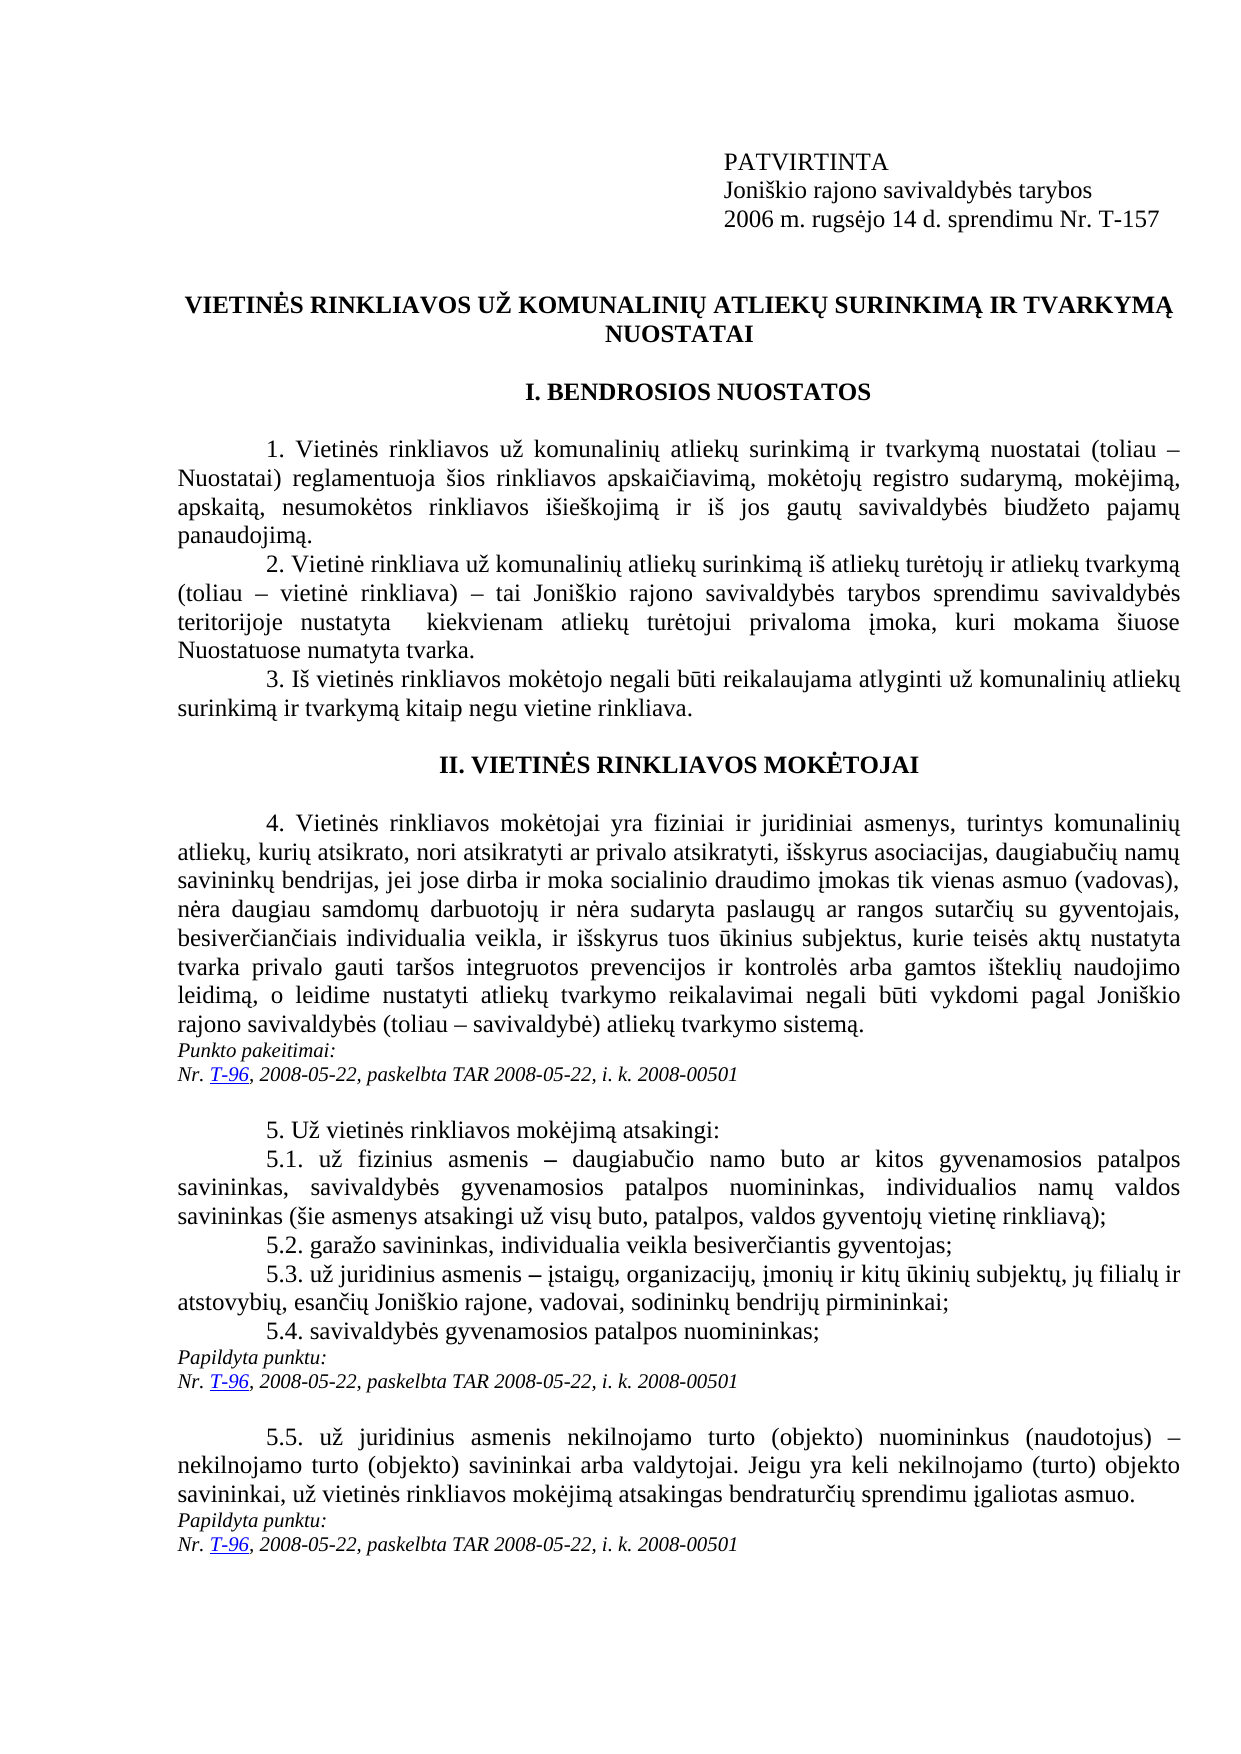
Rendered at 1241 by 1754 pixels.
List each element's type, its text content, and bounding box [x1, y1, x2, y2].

text Papildyta punktu: [177, 1345, 1181, 1369]
text 5. Už vietinės rinkliavos mokėjimą atsakingi: [177, 1115, 1181, 1144]
text 5.5. už juridinius asmenis nekilnojamo turto (objekto) nuomininkus (naudotojus) – nekilnojamo turto (objekto) savininkai arba valdytojai. Jeigu yra keli nekilnojamo (turto) objekto savininkai, už vietinės rinkliavos mokėjimą atsakingas bendraturčių sprendimu įgaliotas asmuo. [177, 1422, 1181, 1508]
text Joniškio rajono savivaldybės tarybos [723, 176, 1181, 204]
text Nr. T-96, 2008-05-22, paskelbta TAR 2008-05-22, i. k. 2008-00501 [177, 1532, 1181, 1556]
text 5.2. garažo savininkas, individualia veikla besiverčiantis gyventojas; [177, 1230, 1181, 1259]
text Nr. T-96, 2008-05-22, paskelbta TAR 2008-05-22, i. k. 2008-00501 [177, 1062, 1181, 1086]
text Punkto pakeitimai: [177, 1038, 1181, 1062]
text 4. Vietinės rinkliavos mokėtojai yra fiziniai ir juridiniai asmenys, turintys komunalinių atliekų, kurių atsikrato, nori atsikratyti ar privalo atsikratyti, išskyrus asociacijas, daugiabučių namų savininkų bendrijas, jei jose dirba ir moka socialinio draudimo įmokas tik vienas asmuo (vadovas), nėra daugiau samdomų darbuotojų ir nėra sudaryta paslaugų ar rangos sutarčių su gyventojais, besiverčiančiais individualia veikla, ir išskyrus tuos ūkinius subjektus, kurie teisės aktų nustatyta tvarka privalo gauti taršos integruotos prevencijos ir kontrolės arba gamtos išteklių naudojimo leidimą, o leidime nustatyti atliekų tvarkymo reikalavimai negali būti vykdomi pagal Joniškio rajono savivaldybės (toliau – savivaldybė) atliekų tvarkymo sistemą. [177, 808, 1181, 1038]
text Nr. T-96, 2008-05-22, paskelbta TAR 2008-05-22, i. k. 2008-00501 [177, 1369, 1181, 1393]
text Vietinės rinkliavos už komunalinių atliekų surinkimĄ ir tvarkymą nuostatai [177, 291, 1181, 348]
text 3. Iš vietinės rinkliavos mokėtojo negali būti reikalaujama atlyginti už komunalinių atliekų surinkimą ir tvarkymą kitaip negu vietine rinkliava. [177, 664, 1181, 722]
text 1. Vietinės rinkliavos už komunalinių atliekų surinkimą ir tvarkymą nuostatai (toliau – Nuostatai) reglamentuoja šios rinkliavos apskaičiavimą, mokėtojų registro sudarymą, mokėjimą, apskaitą, nesumokėtos rinkliavos išieškojimą ir iš jos gautų savivaldybės biudžeto pajamų panaudojimą. [177, 434, 1181, 549]
text 5.1. už fizinius asmenis – daugiabučio namo buto ar kitos gyvenamosios patalpos savininkas, savivaldybės gyvenamosios patalpos nuomininkas, individualios namų valdos savininkas (šie asmenys atsakingi už visų buto, patalpos, valdos gyventojų vietinę rinkliavą); [177, 1144, 1181, 1230]
text 2006 m. rugsėjo 14 d. sprendimu Nr. T-157 [723, 204, 1181, 233]
text PATVIRTINTA [723, 147, 1181, 176]
text 5.3. už juridinius asmenis – įstaigų, organizacijų, įmonių ir kitų ūkinių subjektų, jų filialų ir atstovybių, esančių Joniškio rajone, vadovai, sodininkų bendrijų pirmininkai; [177, 1259, 1181, 1316]
text I. Bendrosios nuostatos [215, 377, 1181, 406]
text Papildyta punktu: [177, 1508, 1181, 1532]
text 5.4. savivaldybės gyvenamosios patalpos nuomininkas; [177, 1316, 1181, 1345]
text II. VIETINĖS RINKLIAVOS MOKĖTOJAI [177, 751, 1181, 779]
text 2. Vietinė rinkliava už komunalinių atliekų surinkimą iš atliekų turėtojų ir atliekų tvarkymą (toliau – vietinė rinkliava) – tai Joniškio rajono savivaldybės tarybos sprendimu savivaldybės teritorijoje nustatyta kiekvienam atliekų turėtojui privaloma įmoka, kuri mokama šiuose Nuostatuose numatyta tvarka. [177, 549, 1181, 664]
